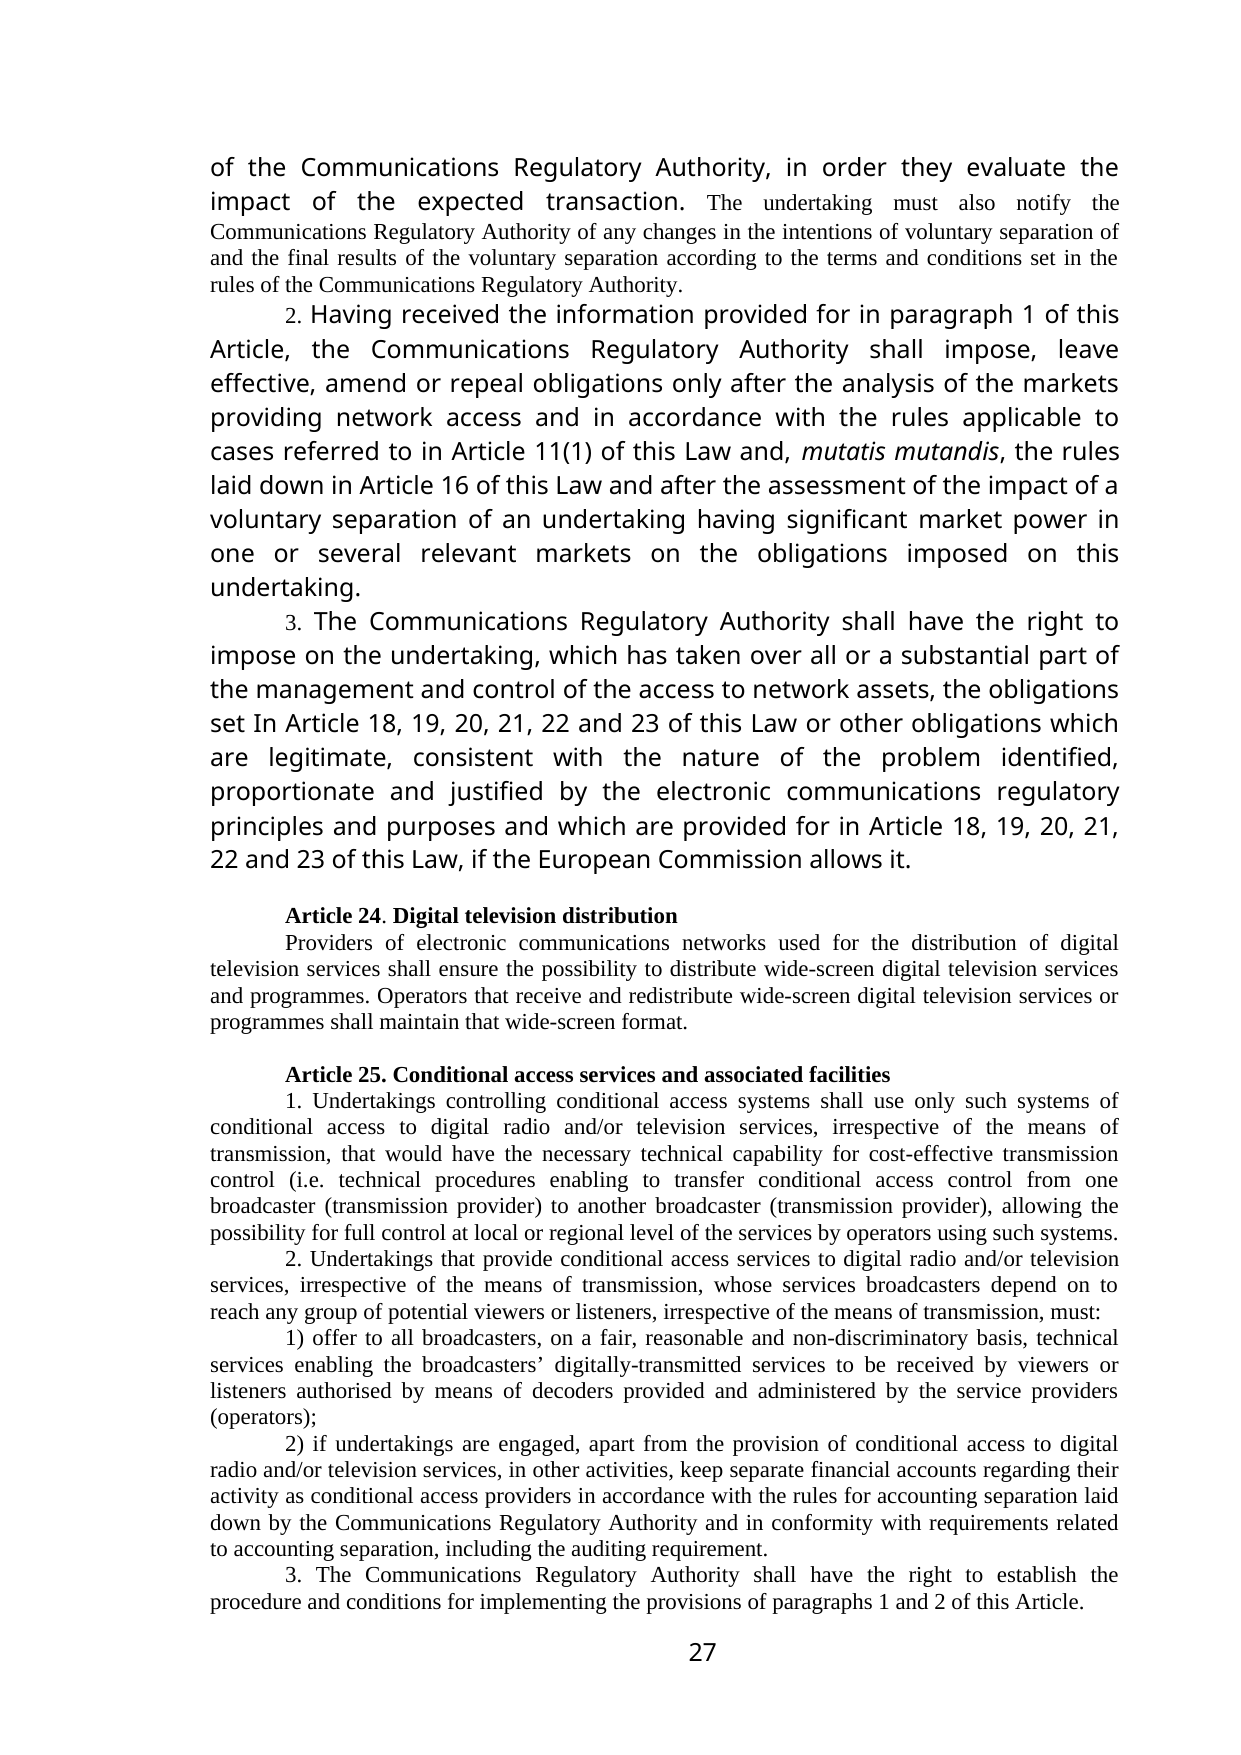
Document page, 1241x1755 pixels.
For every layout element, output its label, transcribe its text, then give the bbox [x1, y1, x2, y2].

text of the Communications Regulatory Authority, in order they evaluate the impact of the expected transaction. The undertaking must also notify the Communications Regulatory Authority of any changes in the intentions of voluntary separation of and the final results of the voluntary separation according to the terms and conditions set in the rules of the Communications Regulatory Authority. [210, 150, 1120, 297]
text 3. The Communications Regulatory Authority shall have the right to impose on the undertaking, which has taken over all or a substantial part of the management and control of the access to network assets, the obligations set In Article 18, 19, 20, 21, 22 and 23 of this Law or other obligations which are legitimate, consistent with the nature of the problem identified, proportionate and justified by the electronic communications regulatory principles and purposes and which are provided for in Article 18, 19, 20, 21, 22 and 23 of this Law, if the European Commission allows it. [210, 604, 1120, 876]
text 1) offer to all broadcasters, on a fair, reasonable and non-discriminatory basis, technical services enabling the broadcasters’ digitally-transmitted services to be received by viewers or listeners authorised by means of decoders provided and administered by the service providers (operators); [210, 1324, 1120, 1430]
text Article 25. Conditional access services and associated facilities [210, 1061, 1120, 1087]
text 2. Having received the information provided for in paragraph 1 of this Article, the Communications Regulatory Authority shall impose, leave effective, amend or repeal obligations only after the analysis of the markets providing network access and in accordance with the rules applicable to cases referred to in Article 11(1) of this Law and, mutatis mutandis, the rules laid down in Article 16 of this Law and after the assessment of the impact of a voluntary separation of an undertaking having significant market power in one or several relevant markets on the obligations imposed on this undertaking. [210, 297, 1120, 604]
text Article 24. Digital television distribution [210, 903, 1120, 929]
text 3. The Communications Regulatory Authority shall have the right to establish the procedure and conditions for implementing the provisions of paragraphs 1 and 2 of this Article. [210, 1561, 1120, 1614]
text 2) if undertakings are engaged, apart from the provision of conditional access to digital radio and/or television services, in other activities, keep separate financial accounts regarding their activity as conditional access providers in accordance with the rules for accounting separation laid down by the Communications Regulatory Authority and in conformity with requirements related to accounting separation, including the auditing requirement. [210, 1430, 1120, 1561]
text 2. Undertakings that provide conditional access services to digital radio and/or television services, irrespective of the means of transmission, whose services broadcasters depend on to reach any group of potential viewers or listeners, irrespective of the means of transmission, must: [210, 1245, 1120, 1324]
text 1. Undertakings controlling conditional access systems shall use only such systems of conditional access to digital radio and/or television services, irrespective of the means of transmission, that would have the necessary technical capability for cost-effective transmission control (i.e. technical procedures enabling to transfer conditional access control from one broadcaster (transmission provider) to another broadcaster (transmission provider), allowing the possibility for full control at local or regional level of the services by operators using such systems. [210, 1087, 1120, 1245]
text Providers of electronic communications networks used for the distribution of digital television services shall ensure the possibility to distribute wide-screen digital television services and programmes. Operators that receive and redistribute wide-screen digital television services or programmes shall maintain that wide-screen format. [210, 929, 1120, 1034]
